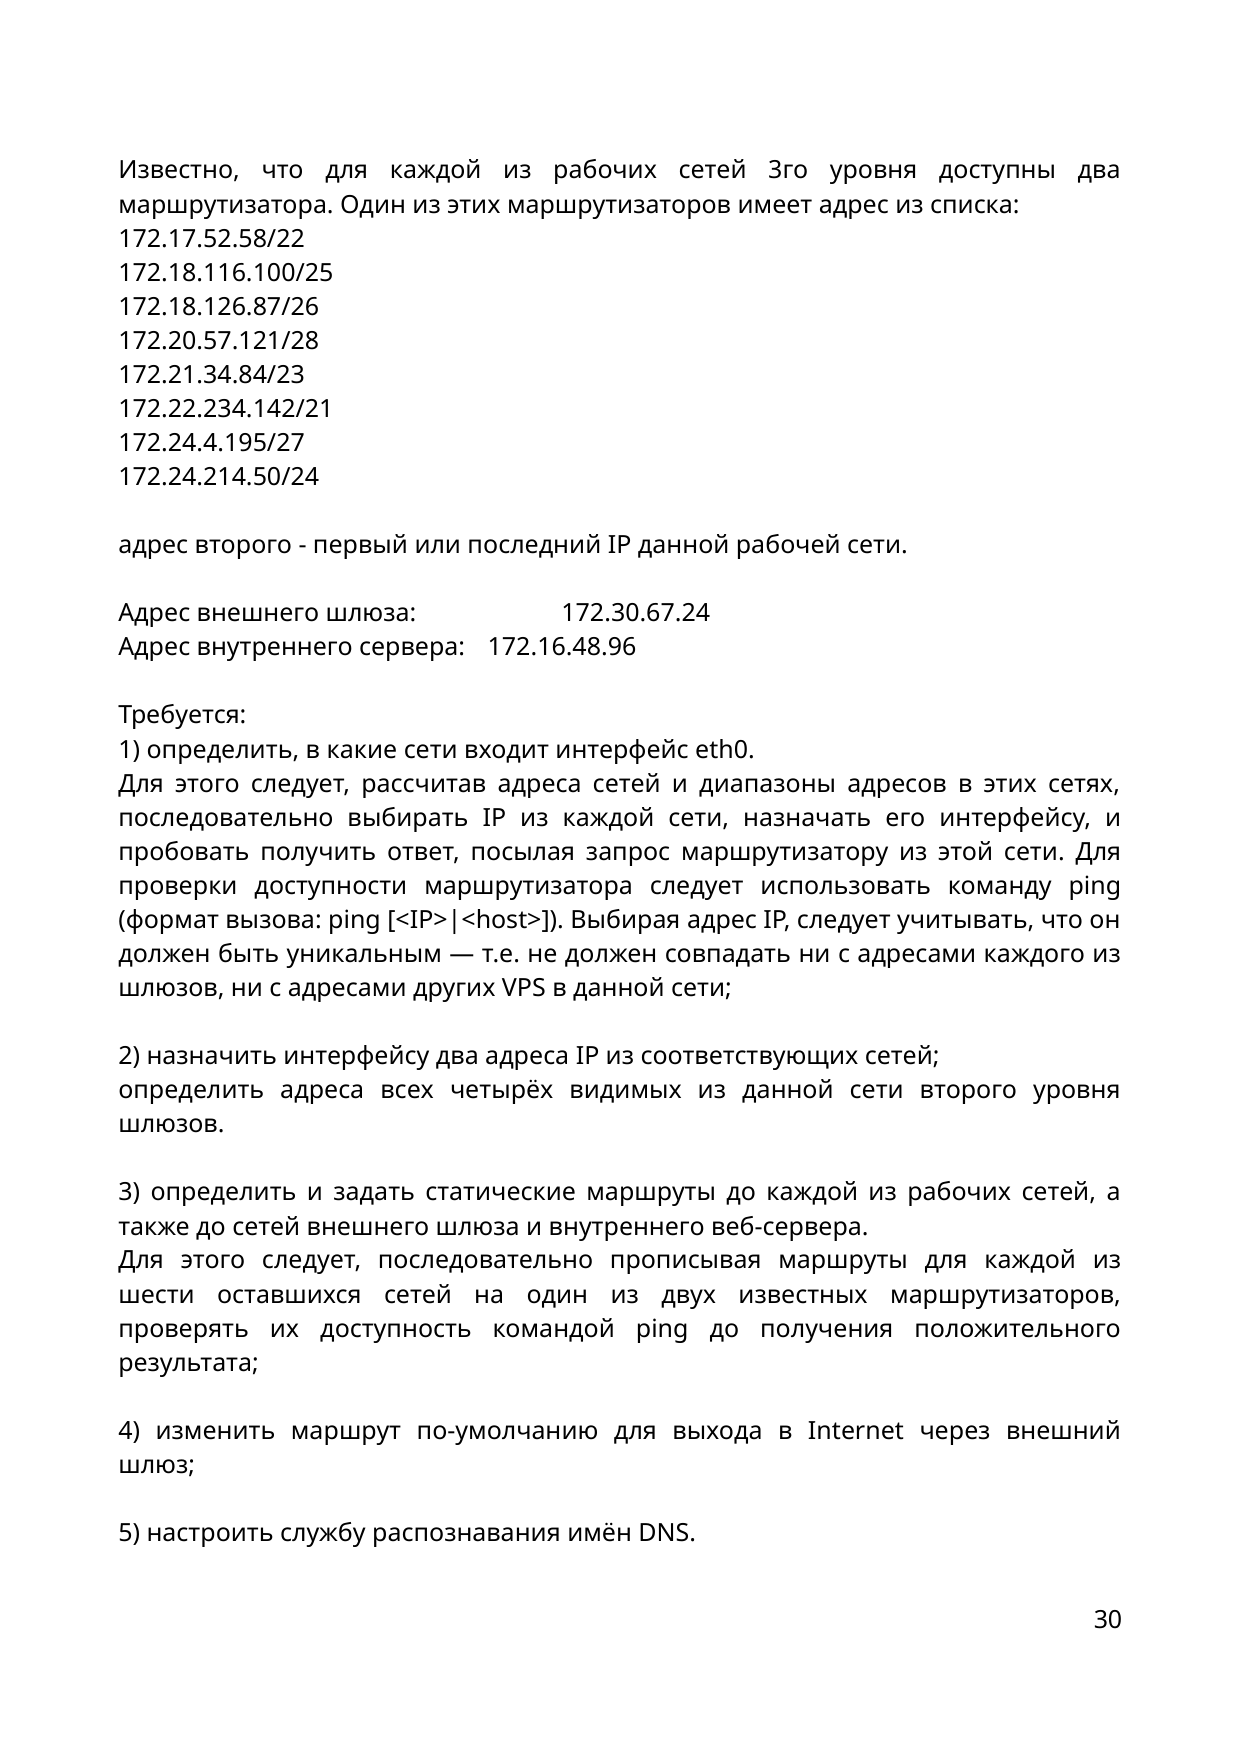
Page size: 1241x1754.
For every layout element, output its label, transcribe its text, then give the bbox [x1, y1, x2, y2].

text Для этого следует, рассчитав адреса сетей и диапазоны адресов в этих сетях, последовательно выбирать IP из каждой сети, назначать его интерфейсу, и пробовать получить ответ, посылая запрос маршрутизатору из этой сети. Для проверки доступности маршрутизатора следует использовать команду ping (формат вызова: ping [<IP>|<host>]). Выбирая адрес IP, следует учитывать, что он должен быть уникальным — т.е. не должен совпадать ни с адресами каждого из шлюзов, ни с адресами других VPS в данной сети; [118, 765, 1122, 1004]
text адрес второго - первый или последний IP данной рабочей сети. [118, 527, 1122, 561]
text 5) настроить службу распознавания имён DNS. [118, 1515, 1122, 1549]
text Требуется: [118, 697, 1122, 731]
text 4) изменить маршрут по-умолчанию для выхода в Internet через внешний шлюз; [118, 1412, 1122, 1481]
text 172.21.34.84/23 [118, 357, 1122, 391]
text 3) определить и задать статические маршруты до каждой из рабочих сетей, а также до сетей внешнего шлюза и внутреннего веб-сервера. [118, 1174, 1122, 1242]
text 2) назначить интерфейсу два адреса IP из соответствующих сетей; [118, 1038, 1122, 1072]
text 172.22.234.142/21 [118, 391, 1122, 425]
text 1) определить, в какие сети входит интерфейс eth0. [118, 731, 1122, 765]
text 172.17.52.58/22 [118, 220, 1122, 254]
text Адрес внешнего шлюза: 172.30.67.24 [118, 595, 1122, 629]
text 172.18.126.87/26 [118, 288, 1122, 322]
text Для этого следует, последовательно прописывая маршруты для каждой из шести оставшихся сетей на один из двух известных маршрутизаторов, проверять их доступность командой ping до получения положительного результата; [118, 1242, 1122, 1378]
text 172.18.116.100/25 [118, 254, 1122, 288]
text определить адреса всех четырёх видимых из данной сети второго уровня шлюзов. [118, 1072, 1122, 1140]
text 172.24.214.50/24 [118, 459, 1122, 493]
text 172.24.4.195/27 [118, 425, 1122, 459]
text 172.20.57.121/28 [118, 322, 1122, 357]
text Известно, что для каждой из рабочих сетей 3го уровня доступны два маршрутизатора. Один из этих маршрутизаторов имеет адрес из списка: [118, 152, 1122, 220]
text Адрес внутреннего сервера: 172.16.48.96 [118, 629, 1122, 663]
